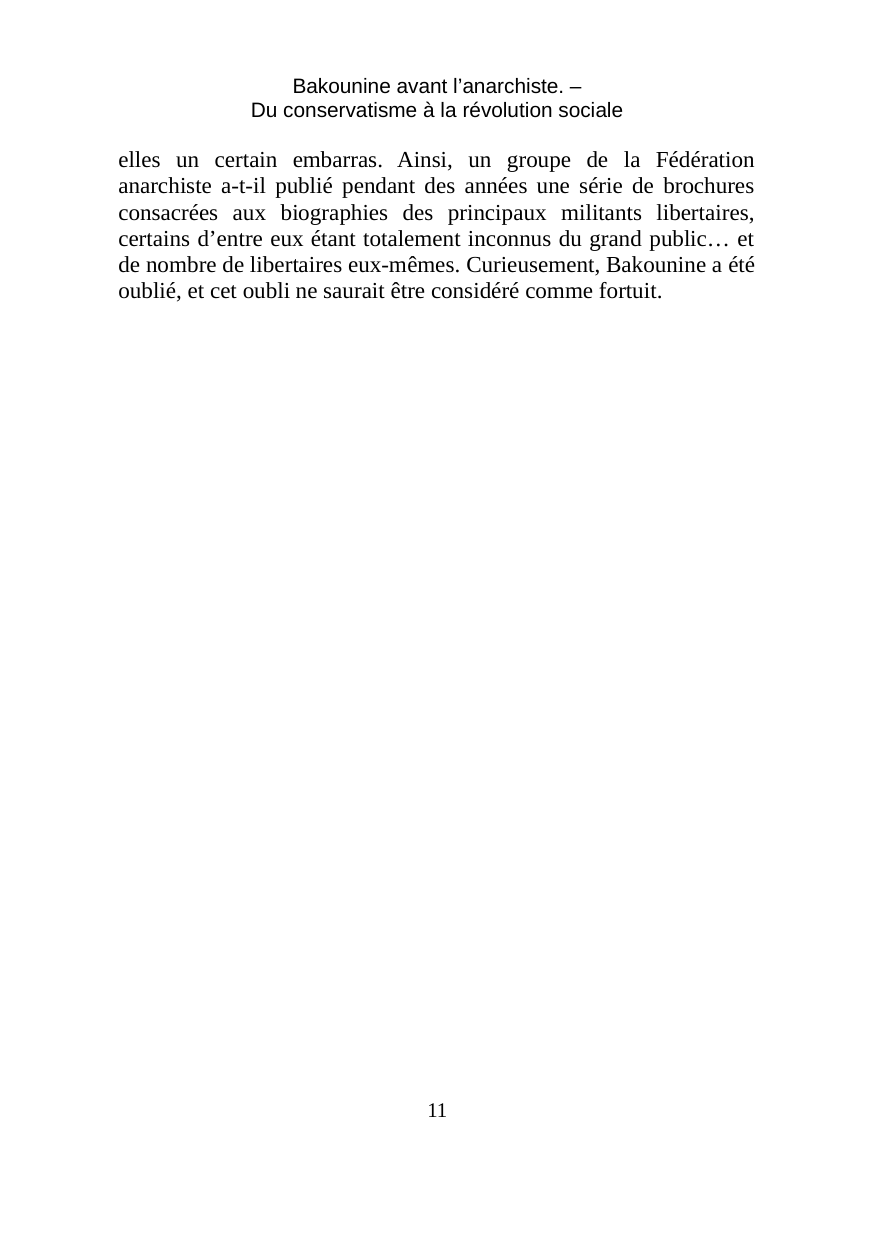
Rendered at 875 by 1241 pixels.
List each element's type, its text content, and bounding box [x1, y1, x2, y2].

text elles un certain embarras. Ainsi, un groupe de la Fédération anarchiste a-t-il publié pendant des années une série de brochures consacrées aux biographies des principaux militants libertaires, certains d’entre eux étant totalement inconnus du grand public… et de nombre de libertaires eux-mêmes. Curieusement, Bakounine a été oublié, et cet oubli ne saurait être considéré comme fortuit. [118, 146, 756, 304]
